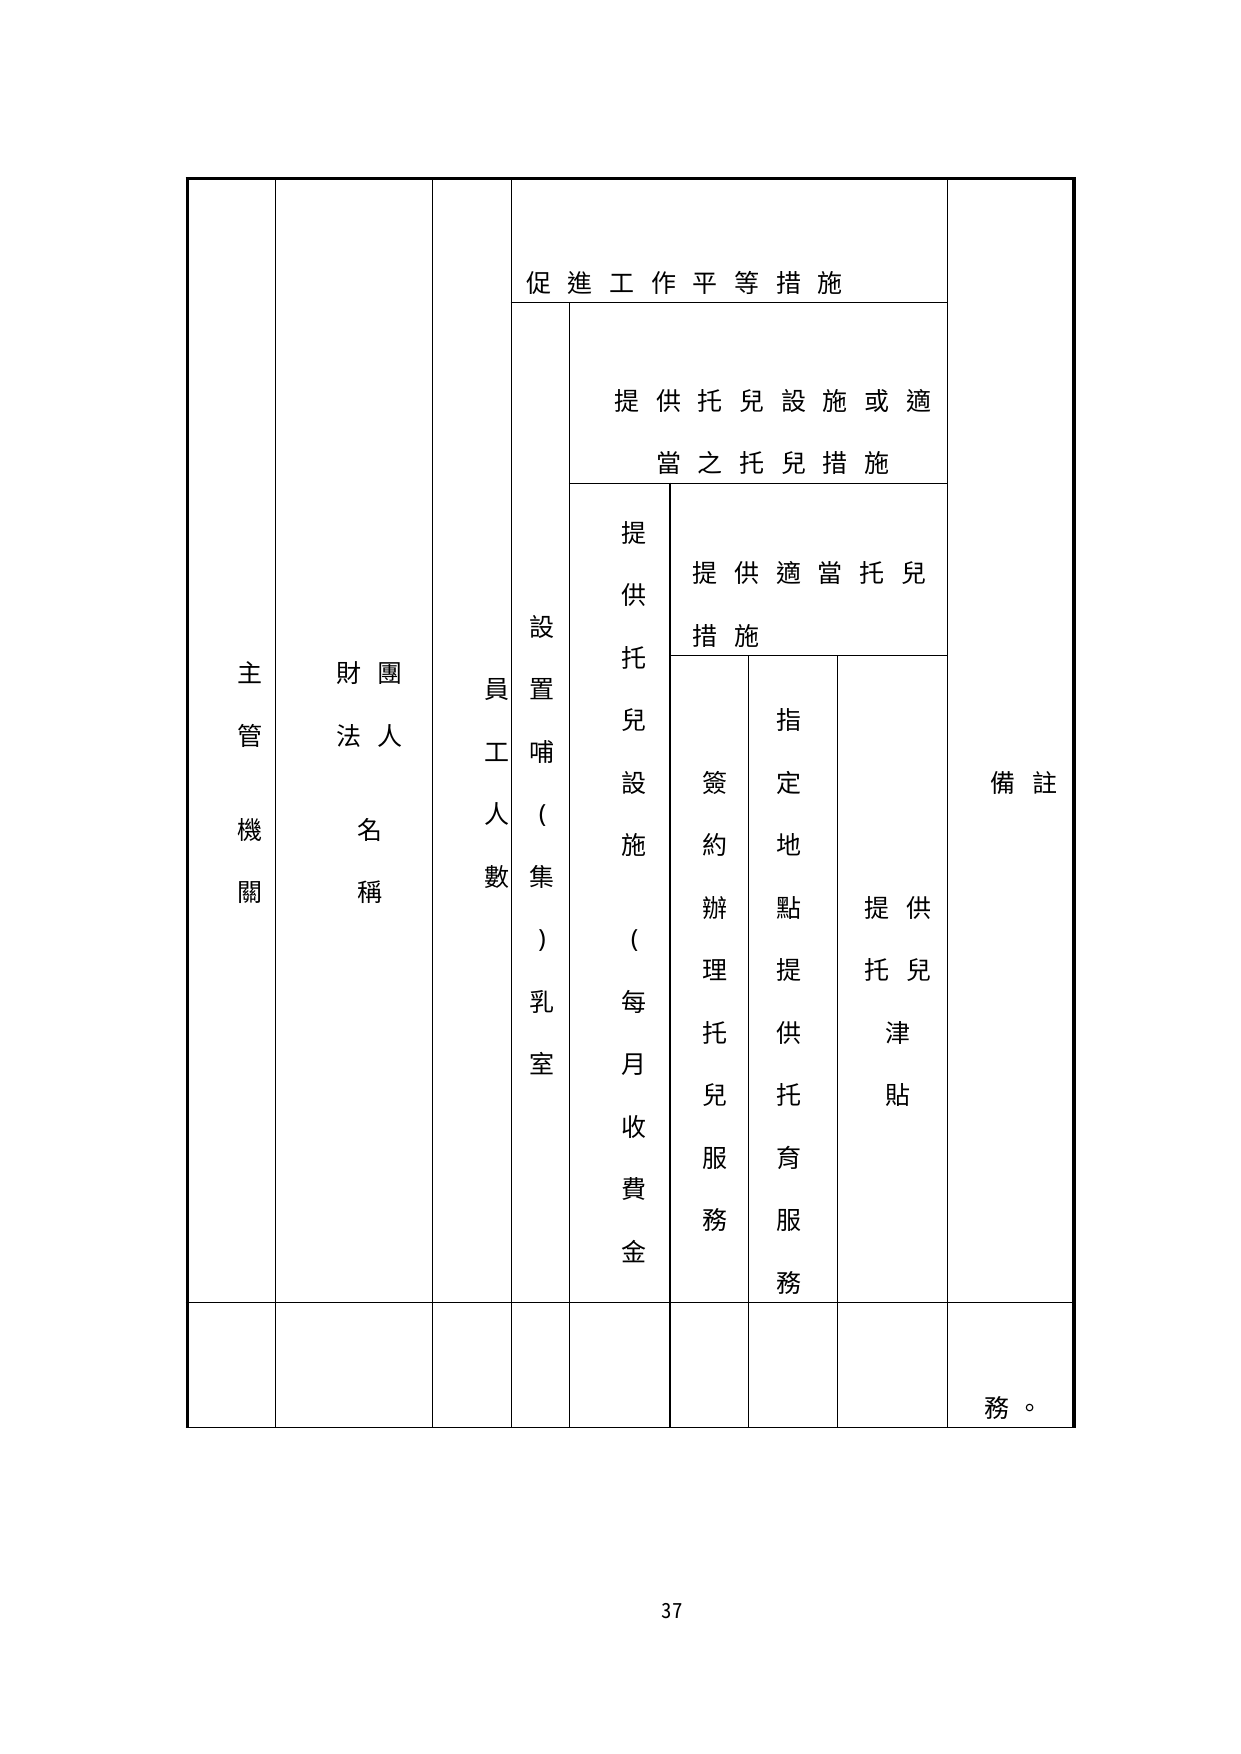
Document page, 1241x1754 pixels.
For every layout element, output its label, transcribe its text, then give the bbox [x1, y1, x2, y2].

table_cell [276, 1303, 432, 1427]
table_header 促進工作平等措施 [512, 180, 947, 302]
table_header 主管 機關 [189, 180, 275, 1302]
table_cell 提供托兒設施 (每月收費金額) [570, 484, 669, 1302]
table_cell 設置哺(集)乳室 [512, 303, 569, 1302]
table_cell [433, 1303, 511, 1427]
table_cell [512, 1303, 569, 1427]
table_cell 提供適當托兒措施 [671, 484, 947, 655]
table_cell 簽約辦理托兒服務 [671, 656, 748, 1302]
table_cell [749, 1303, 837, 1427]
table_header 備註 [948, 180, 1072, 1302]
table_header 財團法人 名 稱 [276, 180, 432, 1302]
table_header 員工人數 [433, 180, 511, 1302]
table_cell [570, 1303, 669, 1427]
table_cell [838, 1303, 947, 1427]
table_cell 指定地點提供托育服務 [749, 656, 837, 1302]
table_cell 提供托兒設施或適當之托兒措施 [570, 303, 947, 482]
table_cell 務。 [948, 1303, 1072, 1427]
table_cell [671, 1303, 748, 1427]
table_cell 提供托兒 津 貼 [838, 656, 947, 1302]
table_cell [189, 1303, 275, 1427]
